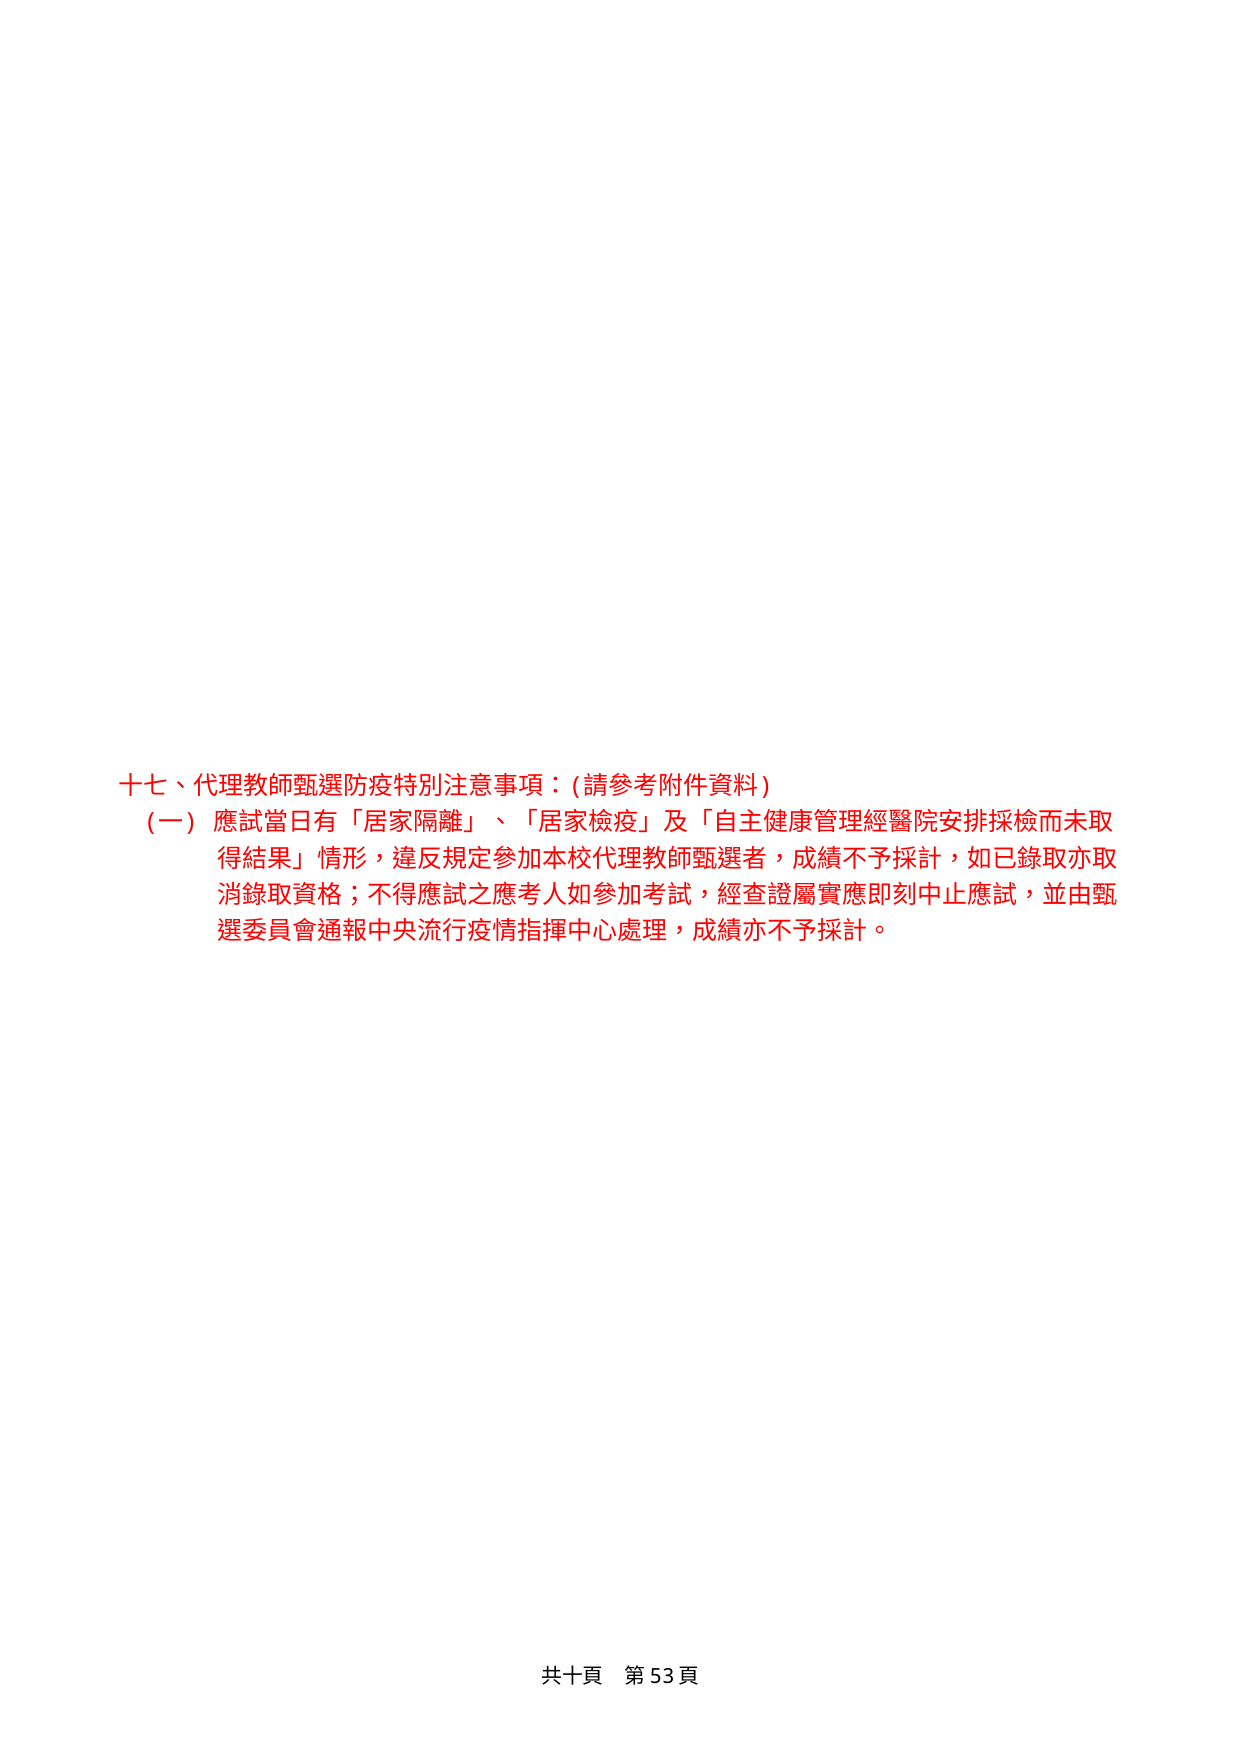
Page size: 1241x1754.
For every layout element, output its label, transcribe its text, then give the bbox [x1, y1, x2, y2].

text (一) 應試當日有「居家隔離」、「居家檢疫」及「自主健康管理經醫院安排採檢而未取得結果」情形，違反規定參加本校代理教師甄選者，成績不予採計，如已錄取亦取消錄取資格；不得應試之應考人如參加考試，經查證屬實應即刻中止應試，並由甄選委員會通報中央流行疫情指揮中心處理，成績亦不予採計。 [143, 802, 1122, 947]
text 十七、代理教師甄選防疫特別注意事項：(請參考附件資料) [118, 766, 1122, 802]
